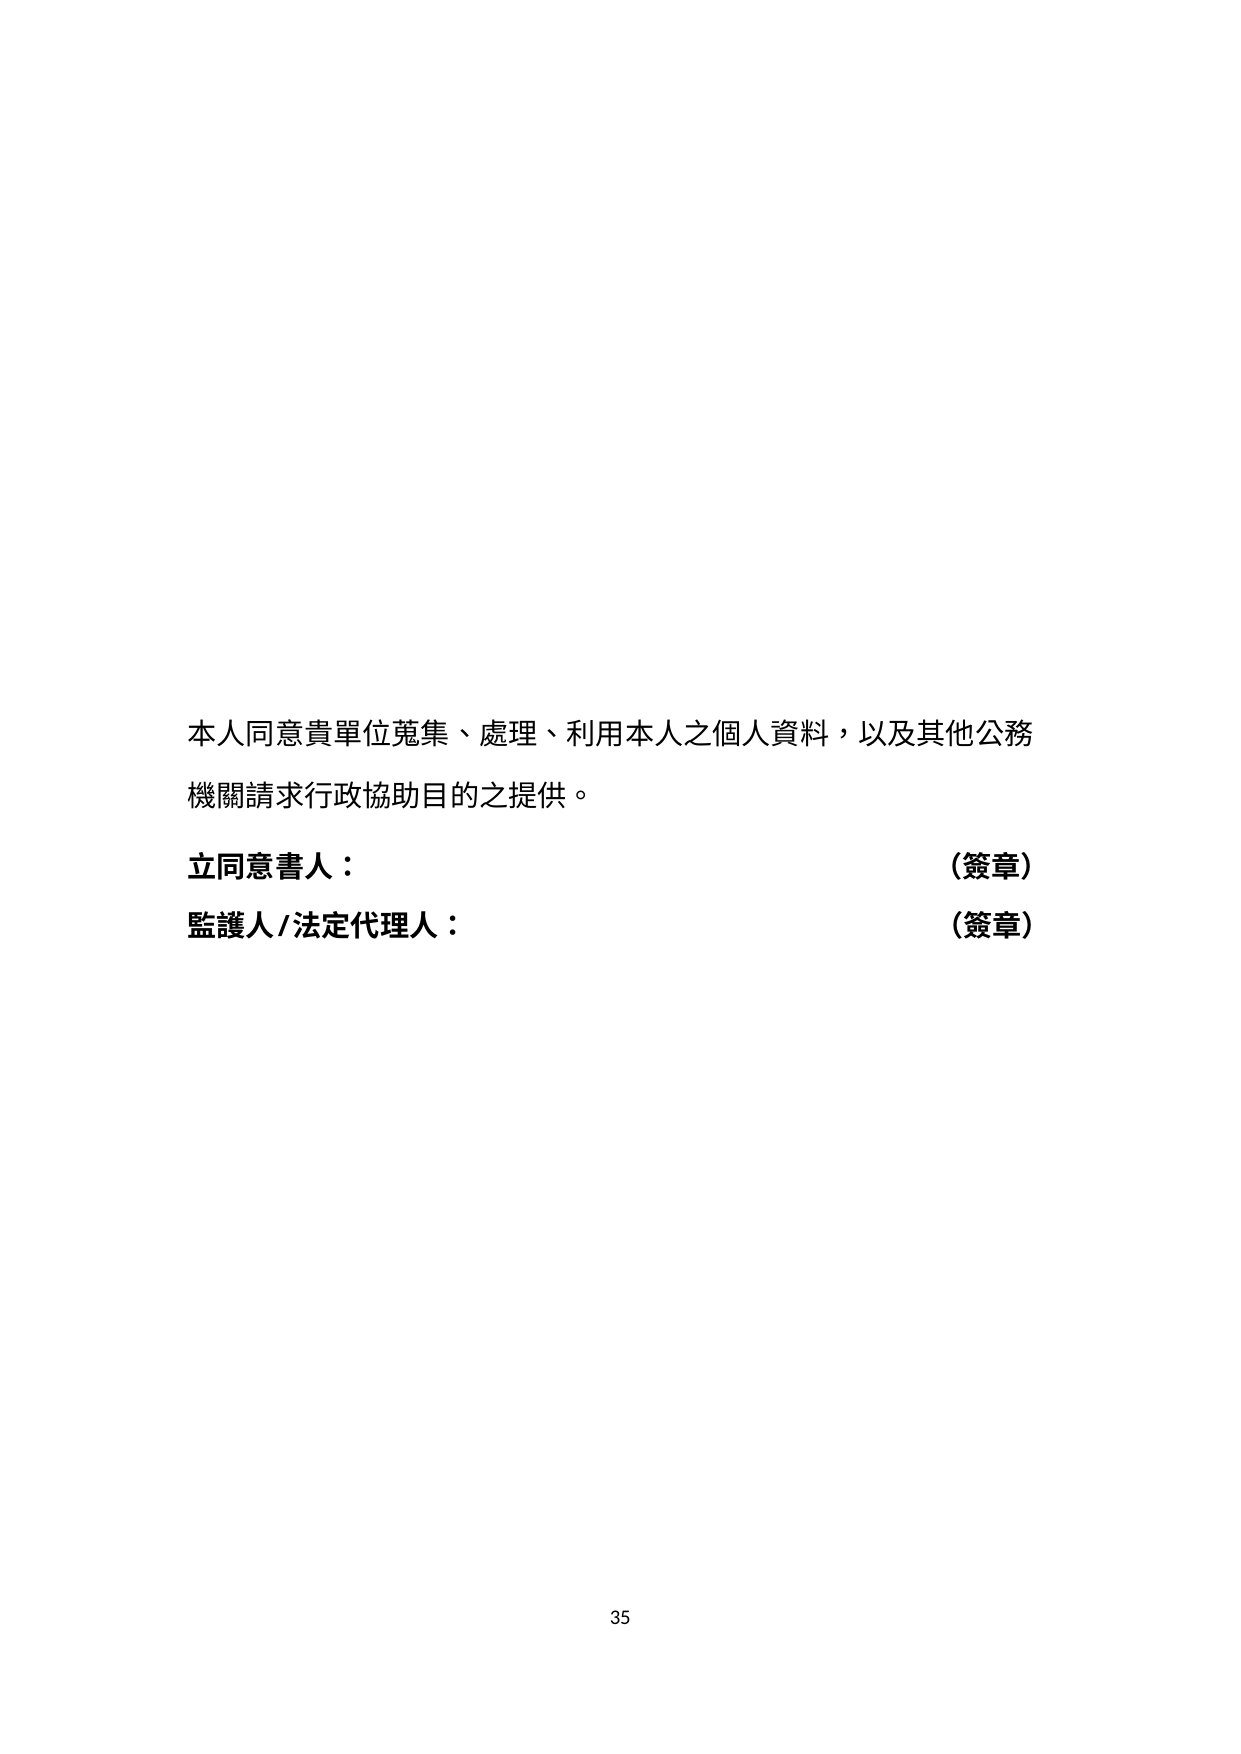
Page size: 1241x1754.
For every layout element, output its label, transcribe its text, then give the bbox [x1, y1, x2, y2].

text 監護人/法定代理人： （簽章） [187, 902, 1053, 945]
text 立同意書人： （簽章） [187, 852, 1053, 884]
text 本人同意貴單位蒐集、處理、利用本人之個人資料，以及其他公務機關請求行政協助目的之提供。 [187, 690, 1053, 815]
